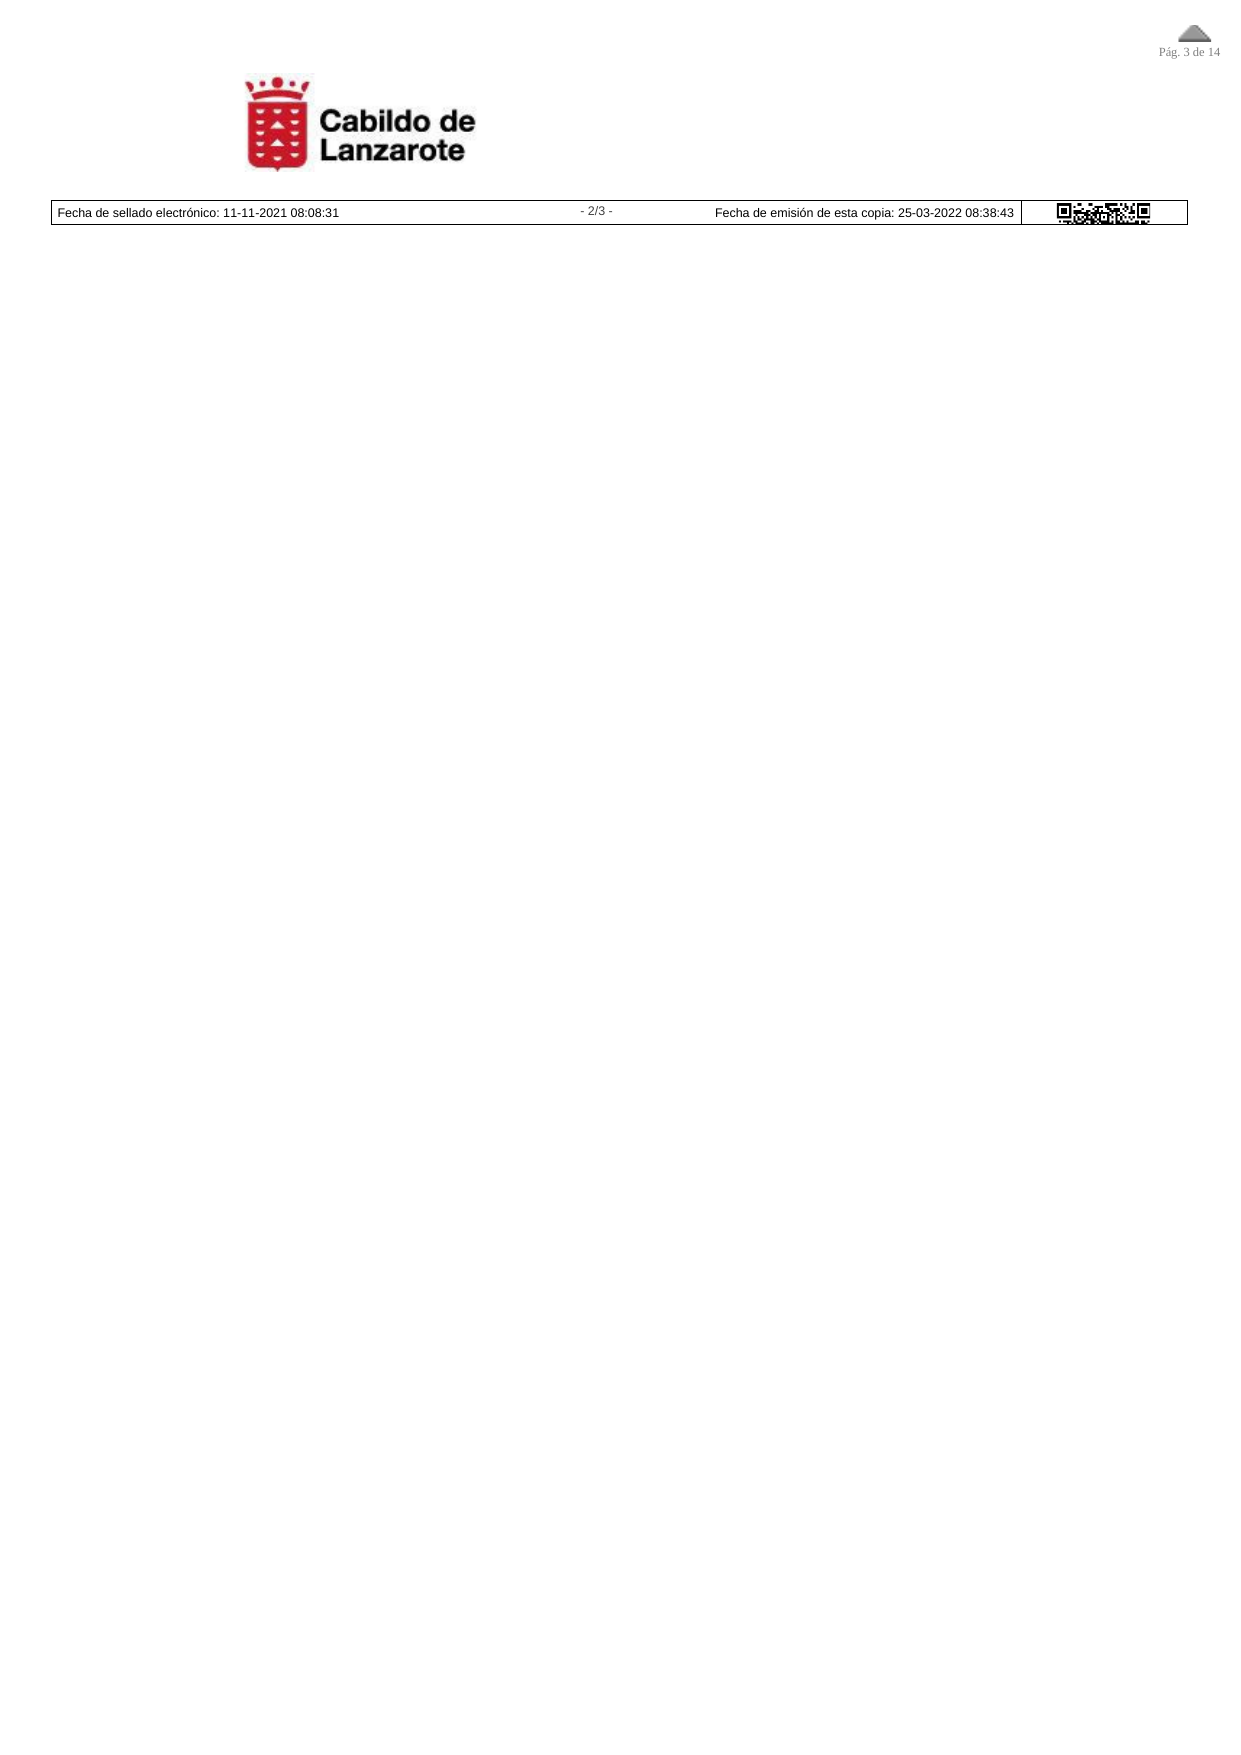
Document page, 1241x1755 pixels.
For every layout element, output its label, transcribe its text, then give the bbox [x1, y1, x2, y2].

table_cell Fecha de sellado electrónico: 11-11-2021 08:08:31 - 2/3 - Fecha de emisión de esta copia: 25-03-2022 08:38:43 [52, 201, 1021, 224]
picture [1177, 25, 1212, 42]
table_header [1022, 201, 1187, 224]
picture [222, 73, 532, 172]
picture [1056, 203, 1151, 224]
